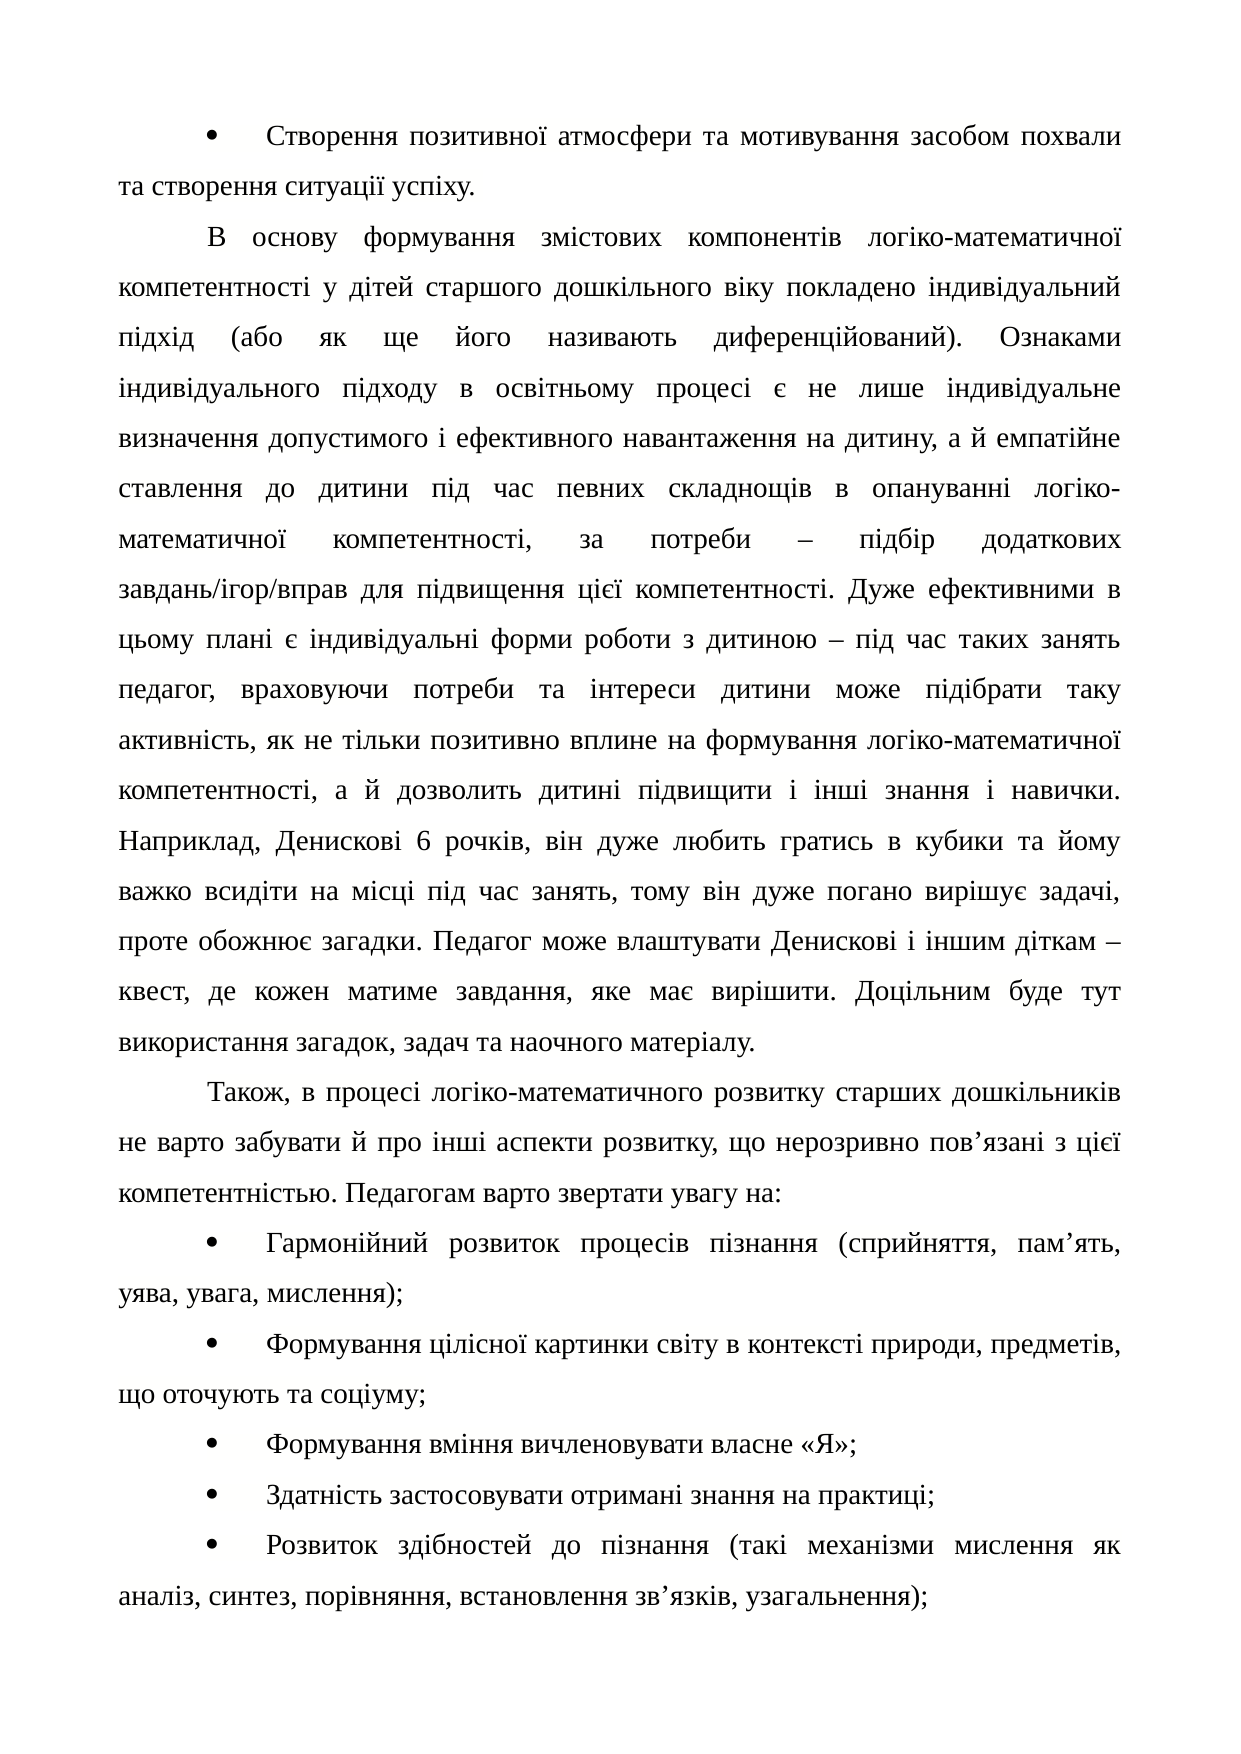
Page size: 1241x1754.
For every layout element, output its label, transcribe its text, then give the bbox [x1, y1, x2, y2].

list Формування цілісної картинки світу в контексті природи, предметів, що оточують та соціуму; [118, 1326, 1122, 1410]
text В основу формування змістових компонентів логіко-математичної компетентності у дітей старшого дошкільного віку покладено індивідуальний підхід (або як ще його називають диференційований). Ознаками індивідуального підходу в освітньому процесі є не лише індивідуальне визначення допустимого і ефективного навантаження на дитину, а й емпатійне ставлення до дитини під час певних складнощів в опануванні логіко-математичної компетентності, за потреби – підбір додаткових завдань/ігор/вправ для підвищення цієї компетентності. Дуже ефективними в цьому плані є індивідуальні форми роботи з дитиною – під час таких занять педагог, враховуючи потреби та інтереси дитини може підібрати таку активність, як не тільки позитивно вплине на формування логіко-математичної компетентності, а й дозволить дитині підвищити і інші знання і навички. Наприклад, Денискові 6 рочків, він дуже любить гратись в кубики та йому важко всидіти на місці під час занять, тому він дуже погано вирішує задачі, проте обожнює загадки. Педагог може влаштувати Денискові і іншим діткам – квест, де кожен матиме завдання, яке має вирішити. Доцільним буде тут використання загадок, задач та наочного матеріалу. [118, 219, 1122, 1057]
list Створення позитивної атмосфери та мотивування засобом похвали та створення ситуації успіху. [118, 118, 1122, 202]
list Розвиток здібностей до пізнання (такі механізми мислення як аналіз, синтез, порівняння, встановлення зв’язків, узагальнення); [118, 1527, 1122, 1611]
list Здатність застосовувати отримані знання на практиці; [118, 1477, 1122, 1511]
list Гармонійний розвиток процесів пізнання (сприйняття, пам’ять, уява, увага, мислення); [118, 1225, 1122, 1309]
list Формування вміння вичленовувати власне «Я»; [118, 1427, 1122, 1460]
text Також, в процесі логіко-математичного розвитку старших дошкільників не варто забувати й про інші аспекти розвитку, що нерозривно пов’язані з цієї компетентністью. Педагогам варто звертати увагу на: [118, 1074, 1122, 1208]
